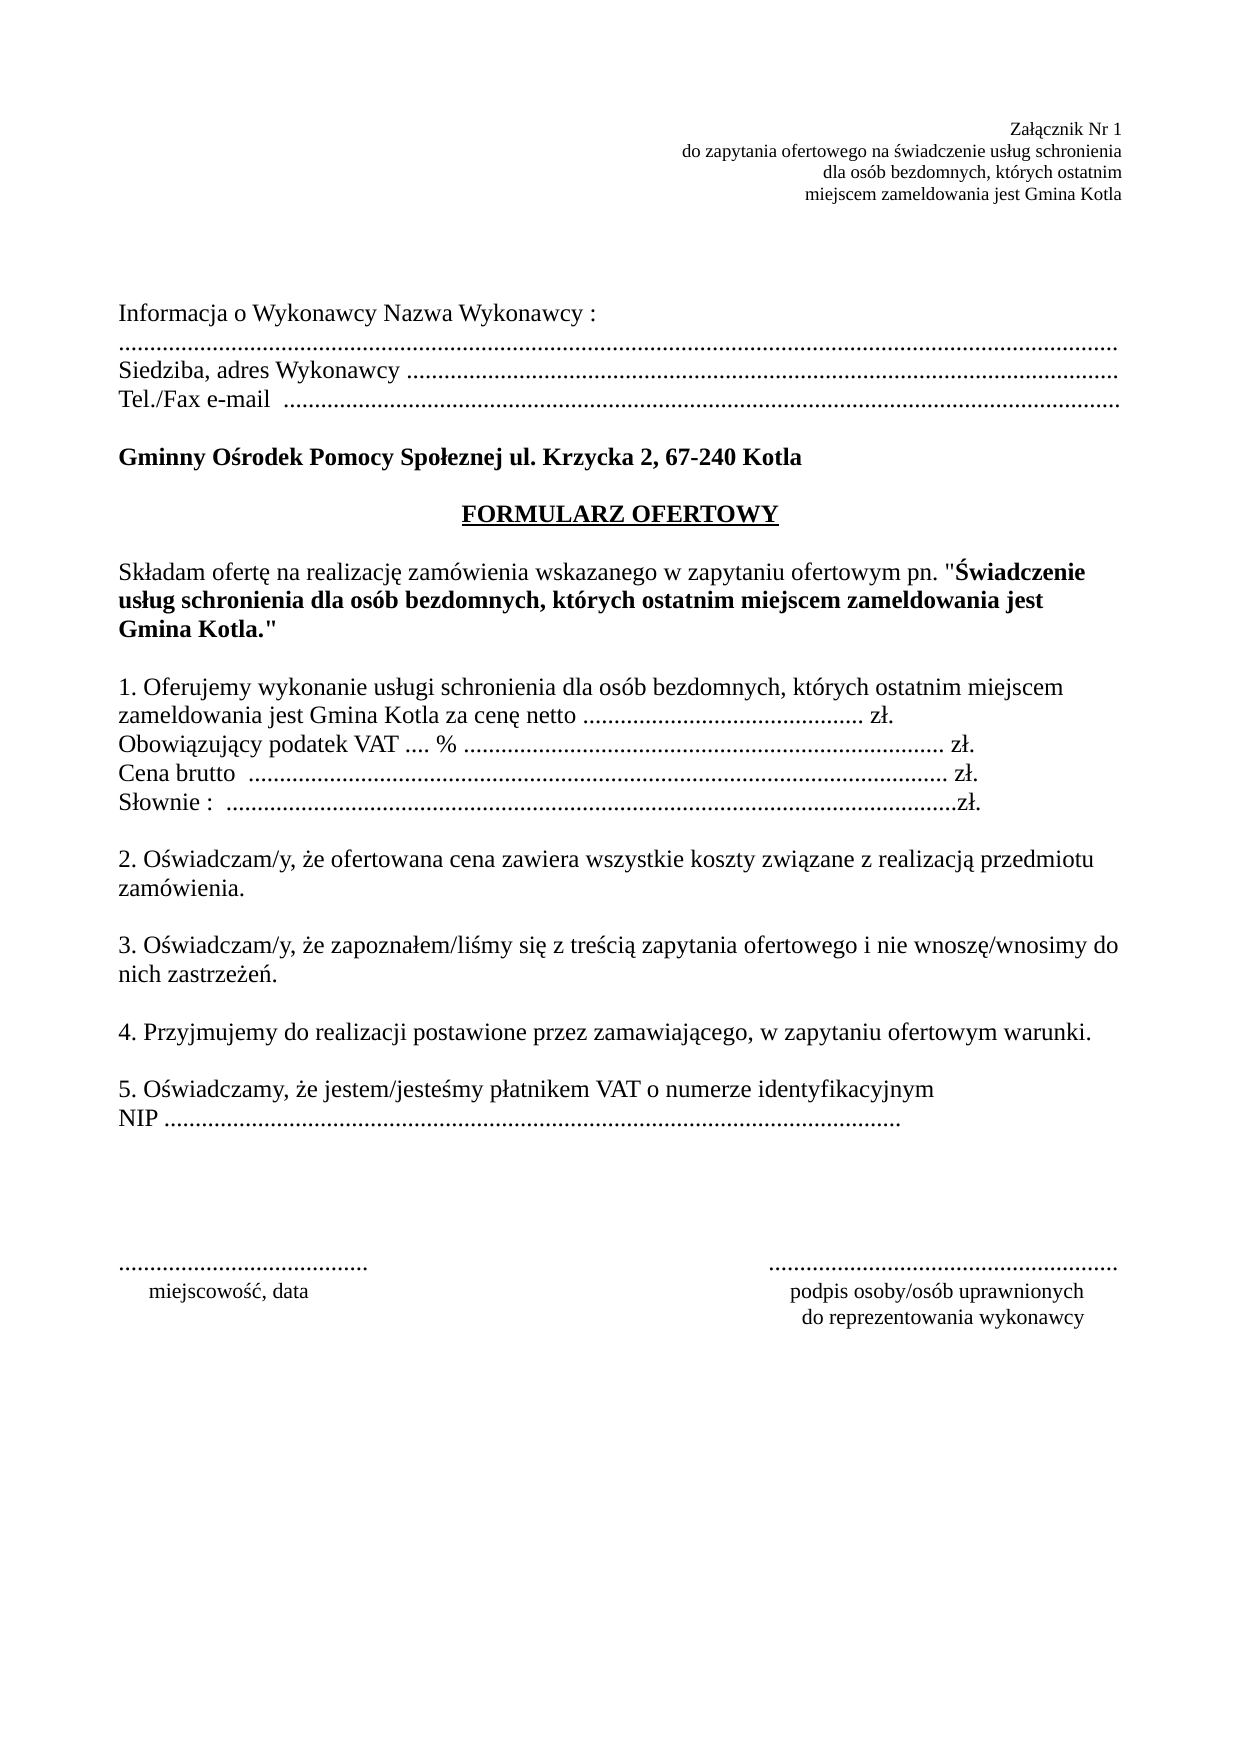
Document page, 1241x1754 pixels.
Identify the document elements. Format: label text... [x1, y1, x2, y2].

text FORMULARZ OFERTOWY [118, 499, 1122, 528]
text ................................................................................................................................................................ [118, 327, 1122, 355]
text 3. Oświadczam/y, że zapoznałem/liśmy się z treścią zapytania ofertowego i nie wnoszę/wnosimy do nich zastrzeżeń. [118, 930, 1122, 988]
text Załącznik Nr 1 [118, 118, 1122, 140]
text Gminny Ośrodek Pomocy Społeznej ul. Krzycka 2, 67-240 Kotla [118, 442, 1122, 470]
text Cena brutto ................................................................................................................ zł. [118, 758, 1122, 787]
text Obowiązujący podatek VAT .... % ............................................................................. zł. [118, 729, 1122, 758]
text miejscowość, data podpis osoby/osób uprawnionych [118, 1275, 1122, 1304]
text Słownie : .....................................................................................................................zł. [118, 787, 1122, 815]
text Tel./Fax e-mail ...................................................................................................................................... [118, 384, 1122, 413]
text do reprezentowania wykonawcy [118, 1304, 1122, 1329]
text 2. Oświadczam/y, że ofertowana cena zawiera wszystkie koszty związane z realizacją przedmiotu zamówienia. [118, 844, 1122, 902]
text ........................................ ........................................................ [118, 1247, 1122, 1275]
text 1. Oferujemy wykonanie usługi schronienia dla osób bezdomnych, których ostatnim miejscem zameldowania jest Gmina Kotla za cenę netto ............................................. zł. [118, 672, 1122, 729]
text dla osób bezdomnych, których ostatnim [118, 161, 1122, 183]
text 5. Oświadczamy, że jestem/jesteśmy płatnikem VAT o numerze identyfikacyjnym [118, 1074, 1122, 1103]
text Siedziba, adres Wykonawcy .................................................................................................................. [118, 355, 1122, 384]
text Informacja o Wykonawcy Nazwa Wykonawcy : [118, 298, 1122, 327]
text miejscem zameldowania jest Gmina Kotla [118, 183, 1122, 204]
text Składam ofertę na realizację zamówienia wskazanego w zapytaniu ofertowym pn. "Świadczenie usług schronienia dla osób bezdomnych, których ostatnim miejscem zameldowania jest Gmina Kotla." [118, 557, 1122, 643]
text do zapytania ofertowego na świadczenie usług schronienia [118, 140, 1122, 161]
text 4. Przyjmujemy do realizacji postawione przez zamawiającego, w zapytaniu ofertowym warunki. [118, 1017, 1122, 1045]
text NIP ...................................................................................................................... [118, 1103, 1122, 1132]
